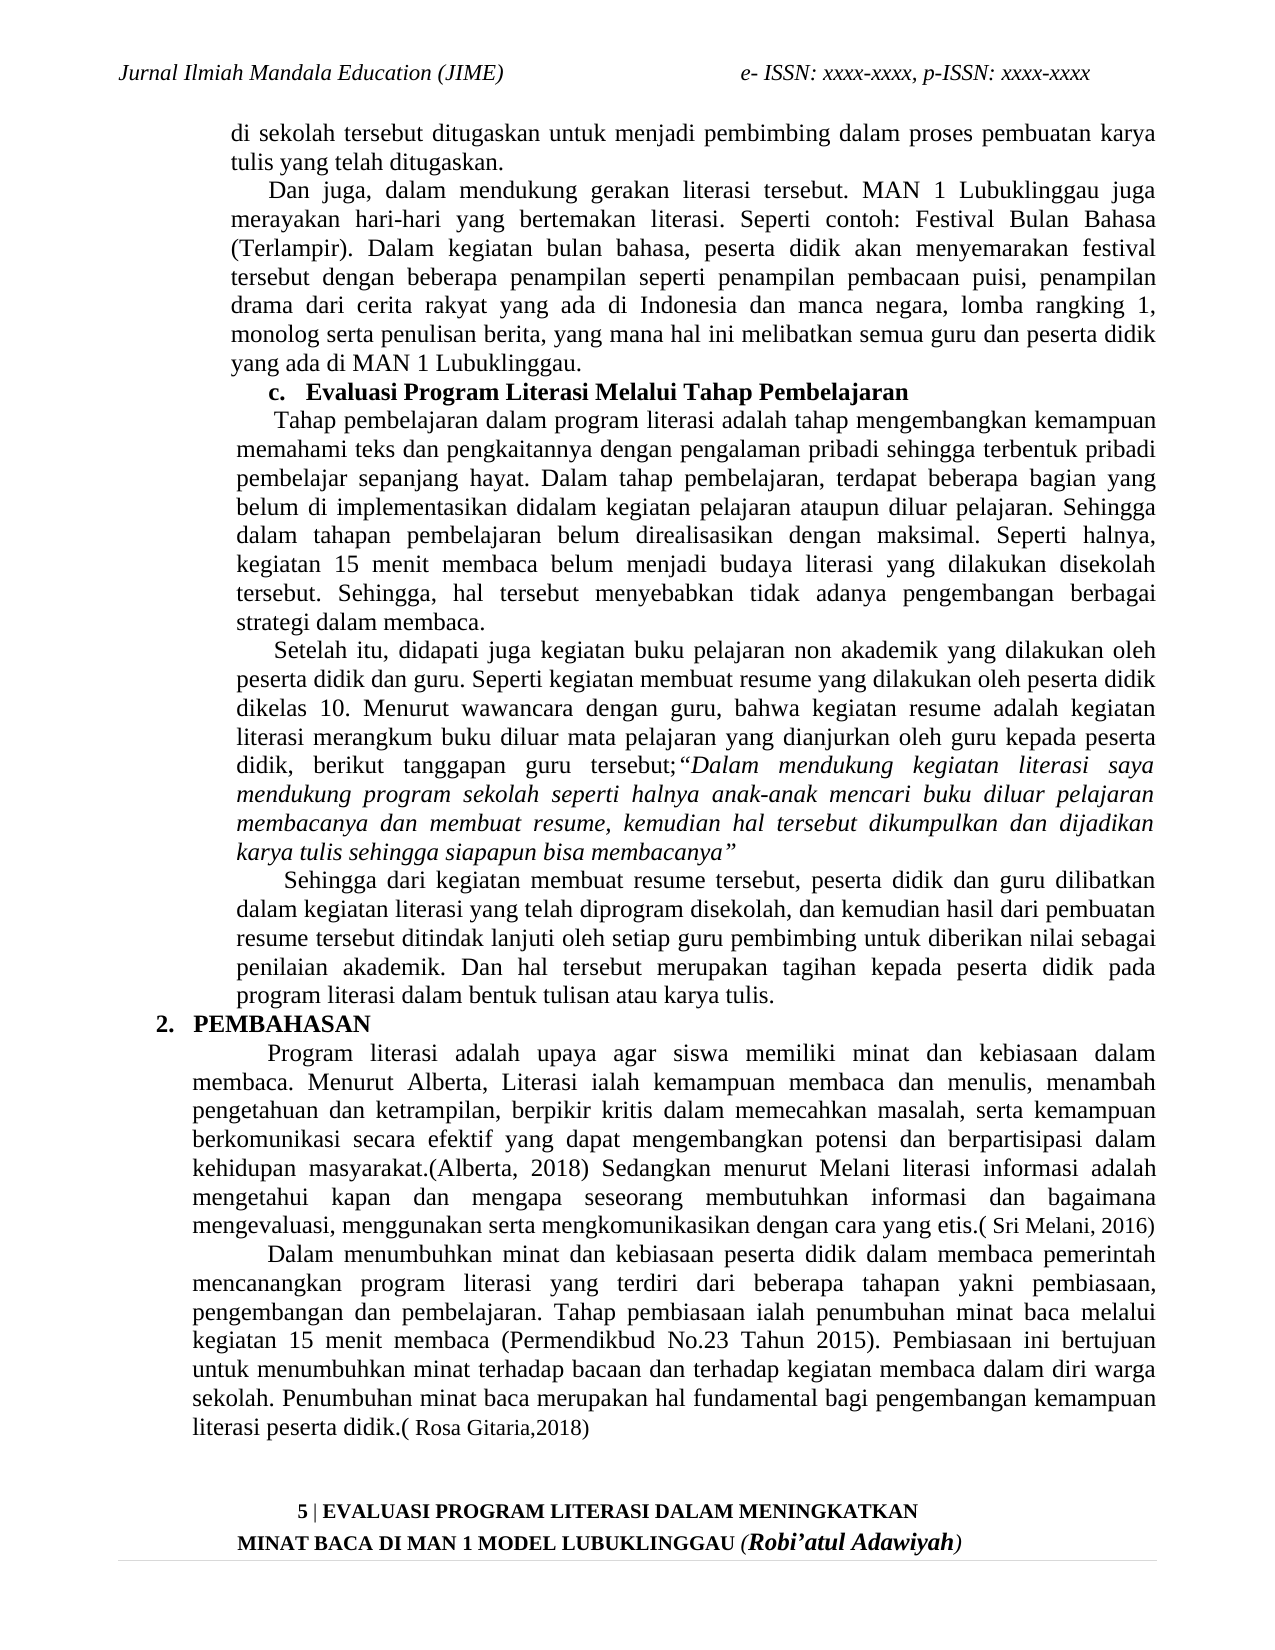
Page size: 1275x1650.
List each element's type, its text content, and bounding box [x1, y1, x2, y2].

list Evaluasi Program Literasi Melalui Tahap Pembelajaran [268, 377, 1157, 406]
text Program literasi adalah upaya agar siswa memiliki minat dan kebiasaan dalam membaca. Menurut Alberta, Literasi ialah kemampuan membaca dan menulis, menambah pengetahuan dan ketrampilan, berpikir kritis dalam memecahkan masalah, serta kemampuan berkomunikasi secara efektif yang dapat mengembangkan potensi dan berpartisipasi dalam kehidupan masyarakat.(Alberta, 2018) Sedangkan menurut Melani literasi informasi adalah mengetahui kapan dan mengapa seseorang membutuhkan informasi dan bagaimana mengevaluasi, menggunakan serta mengkomunikasikan dengan cara yang etis.( Sri Melani, 2016) [192, 1038, 1157, 1239]
text Dalam menumbuhkan minat dan kebiasaan peserta didik dalam membaca pemerintah mencanangkan program literasi yang terdiri dari beberapa tahapan yakni pembiasaan, pengembangan dan pembelajaran. Tahap pembiasaan ialah penumbuhan minat baca melalui kegiatan 15 menit membaca (Permendikbud No.23 Tahun 2015). Pembiasaan ini bertujuan untuk menumbuhkan minat terhadap bacaan dan terhadap kegiatan membaca dalam diri warga sekolah. Penumbuhan minat baca merupakan hal fundamental bagi pengembangan kemampuan literasi peserta didik.( Rosa Gitaria,2018) [192, 1239, 1157, 1441]
list Dan juga, dalam mendukung gerakan literasi tersebut. MAN 1 Lubuklinggau juga merayakan hari-hari yang bertemakan literasi. Seperti contoh: Festival Bulan Bahasa (Terlampir). Dalam kegiatan bulan bahasa, peserta didik akan menyemarakan festival tersebut dengan beberapa penampilan seperti penampilan pembacaan puisi, penampilan drama dari cerita rakyat yang ada di Indonesia dan manca negara, lomba rangking 1, monolog serta penulisan berita, yang mana hal ini melibatkan semua guru dan peserta didik yang ada di MAN 1 Lubuklinggau. [231, 176, 1157, 377]
list di sekolah tersebut ditugaskan untuk menjadi pembimbing dalam proses pembuatan karya tulis yang telah ditugaskan. [231, 118, 1157, 176]
list Tahap pembelajaran dalam program literasi adalah tahap mengembangkan kemampuan memahami teks dan pengkaitannya dengan pengalaman pribadi sehingga terbentuk pribadi pembelajar sepanjang hayat. Dalam tahap pembelajaran, terdapat beberapa bagian yang belum di implementasikan didalam kegiatan pelajaran ataupun diluar pelajaran. Sehingga dalam tahapan pembelajaran belum direalisasikan dengan maksimal. Seperti halnya, kegiatan 15 menit membaca belum menjadi budaya literasi yang dilakukan disekolah tersebut. Sehingga, hal tersebut menyebabkan tidak adanya pengembangan berbagai strategi dalam membaca. [236, 406, 1157, 636]
list PEMBAHASAN [156, 1009, 1157, 1038]
list Sehingga dari kegiatan membuat resume tersebut, peserta didik dan guru dilibatkan dalam kegiatan literasi yang telah diprogram disekolah, dan kemudian hasil dari pembuatan resume tersebut ditindak lanjuti oleh setiap guru pembimbing untuk diberikan nilai sebagai penilaian akademik. Dan hal tersebut merupakan tagihan kepada peserta didik pada program literasi dalam bentuk tulisan atau karya tulis. [236, 866, 1157, 1009]
list Setelah itu, didapati juga kegiatan buku pelajaran non akademik yang dilakukan oleh peserta didik dan guru. Seperti kegiatan membuat resume yang dilakukan oleh peserta didik dikelas 10. Menurut wawancara dengan guru, bahwa kegiatan resume adalah kegiatan literasi merangkum buku diluar mata pelajaran yang dianjurkan oleh guru kepada peserta didik, berikut tanggapan guru tersebut;“Dalam mendukung kegiatan literasi saya mendukung program sekolah seperti halnya anak-anak mencari buku diluar pelajaran membacanya dan membuat resume, kemudian hal tersebut dikumpulkan dan dijadikan karya tulis sehingga siapapun bisa membacanya” [236, 636, 1157, 866]
